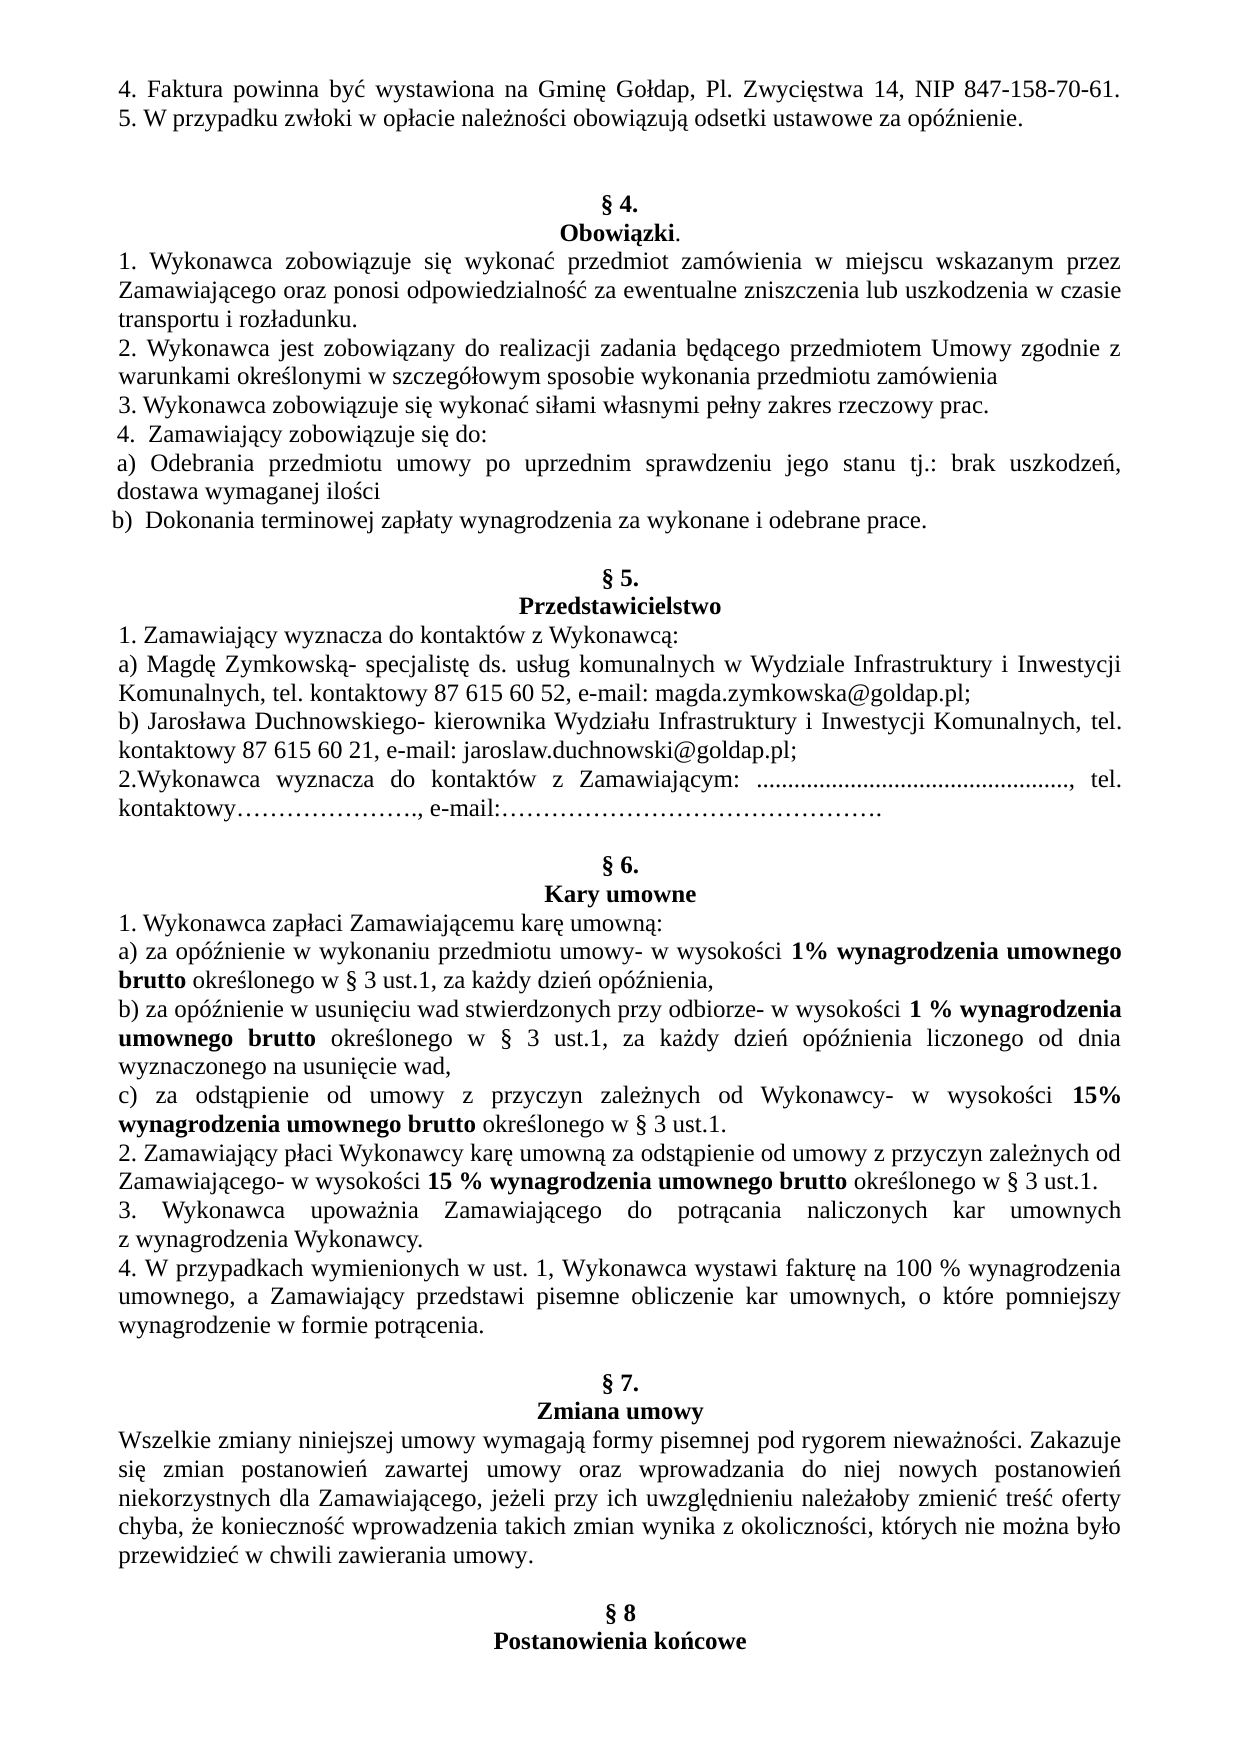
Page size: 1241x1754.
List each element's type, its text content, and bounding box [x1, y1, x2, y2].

text 2.Wykonawca wyznacza do kontaktów z Zamawiającym: .................................................., tel. kontaktowy…………………., e-mail:………………………………………. [118, 764, 1122, 821]
text 3. Wykonawca zobowiązuje się wykonać siłami własnymi pełny zakres rzeczowy prac. [118, 390, 1122, 419]
text 4. Zamawiający zobowiązuje się do: [117, 419, 1122, 448]
text § 7. [118, 1368, 1122, 1396]
text Wszelkie zmiany niniejszej umowy wymagają formy pisemnej pod rygorem nieważności. Zakazuje się zmian postanowień zawartej umowy oraz wprowadzania do niej nowych postanowień niekorzystnych dla Zamawiającego, jeżeli przy ich uwzględnieniu należałoby zmienić treść oferty chyba, że konieczność wprowadzenia takich zmian wynika z okoliczności, których nie można było przewidzieć w chwili zawierania umowy. [118, 1425, 1122, 1569]
text Obowiązki. [118, 218, 1122, 246]
text § 8 [118, 1598, 1122, 1626]
text a) za opóźnienie w wykonaniu przedmiotu umowy- w wysokości 1% wynagrodzenia umownego brutto określonego w § 3 ust.1, za każdy dzień opóźnienia, [118, 936, 1122, 994]
text 4. W przypadkach wymienionych w ust. 1, Wykonawca wystawi fakturę na 100 % wynagrodzenia umownego, a Zamawiający przedstawi pisemne obliczenie kar umownych, o które pomniejszy wynagrodzenie w formie potrącenia. [118, 1253, 1122, 1339]
text 4. Faktura powinna być wystawiona na Gminę Gołdap, Pl. Zwycięstwa 14, NIP 847-158-70-61. 5. W przypadku zwłoki w opłacie należności obowiązują odsetki ustawowe za opóźnienie. [118, 74, 1122, 131]
text 1. Wykonawca zobowiązuje się wykonać przedmiot zamówienia w miejscu wskazanym przez Zamawiającego oraz ponosi odpowiedzialność za ewentualne zniszczenia lub uszkodzenia w czasie transportu i rozładunku. [118, 246, 1122, 333]
text 1. Wykonawca zapłaci Zamawiającemu karę umowną: [118, 908, 1122, 936]
text § 6. [118, 850, 1122, 879]
text Zmiana umowy [118, 1396, 1122, 1425]
text 2. Zamawiający płaci Wykonawcy karę umowną za odstąpienie od umowy z przyczyn zależnych od Zamawiającego- w wysokości 15 % wynagrodzenia umownego brutto określonego w § 3 ust.1. [118, 1138, 1122, 1195]
text Postanowienia końcowe [118, 1626, 1122, 1655]
text b) za opóźnienie w usunięciu wad stwierdzonych przy odbiorze- w wysokości 1 % wynagrodzenia umownego brutto określonego w § 3 ust.1, za każdy dzień opóźnienia liczonego od dnia wyznaczonego na usunięcie wad, [118, 994, 1122, 1080]
text § 4. [117, 189, 1122, 218]
text 3. Wykonawca upoważnia Zamawiającego do potrącania naliczonych kar umownych z wynagrodzenia Wykonawcy. [118, 1195, 1122, 1253]
text c) za odstąpienie od umowy z przyczyn zależnych od Wykonawcy- w wysokości 15% wynagrodzenia umownego brutto określonego w § 3 ust.1. [118, 1080, 1122, 1138]
text b) Dokonania terminowej zapłaty wynagrodzenia za wykonane i odebrane prace. [80, 505, 1122, 534]
text Przedstawicielstwo [118, 591, 1122, 620]
text § 5. [118, 563, 1122, 591]
text a) Magdę Zymkowską- specjalistę ds. usług komunalnych w Wydziale Infrastruktury i Inwestycji Komunalnych, tel. kontaktowy 87 615 60 52, e-mail: magda.zymkowska@goldap.pl; [118, 649, 1122, 706]
text b) Jarosława Duchnowskiego- kierownika Wydziału Infrastruktury i Inwestycji Komunalnych, tel. kontaktowy 87 615 60 21, e-mail: jaroslaw.duchnowski@goldap.pl; [118, 706, 1122, 764]
text 1. Zamawiający wyznacza do kontaktów z Wykonawcą: [118, 620, 1122, 649]
text a) Odebrania przedmiotu umowy po uprzednim sprawdzeniu jego stanu tj.: brak uszkodzeń, dostawa wymaganej ilości [117, 448, 1122, 505]
text 2. Wykonawca jest zobowiązany do realizacji zadania będącego przedmiotem Umowy zgodnie z warunkami określonymi w szczegółowym sposobie wykonania przedmiotu zamówienia [118, 333, 1122, 390]
text Kary umowne [118, 879, 1122, 908]
